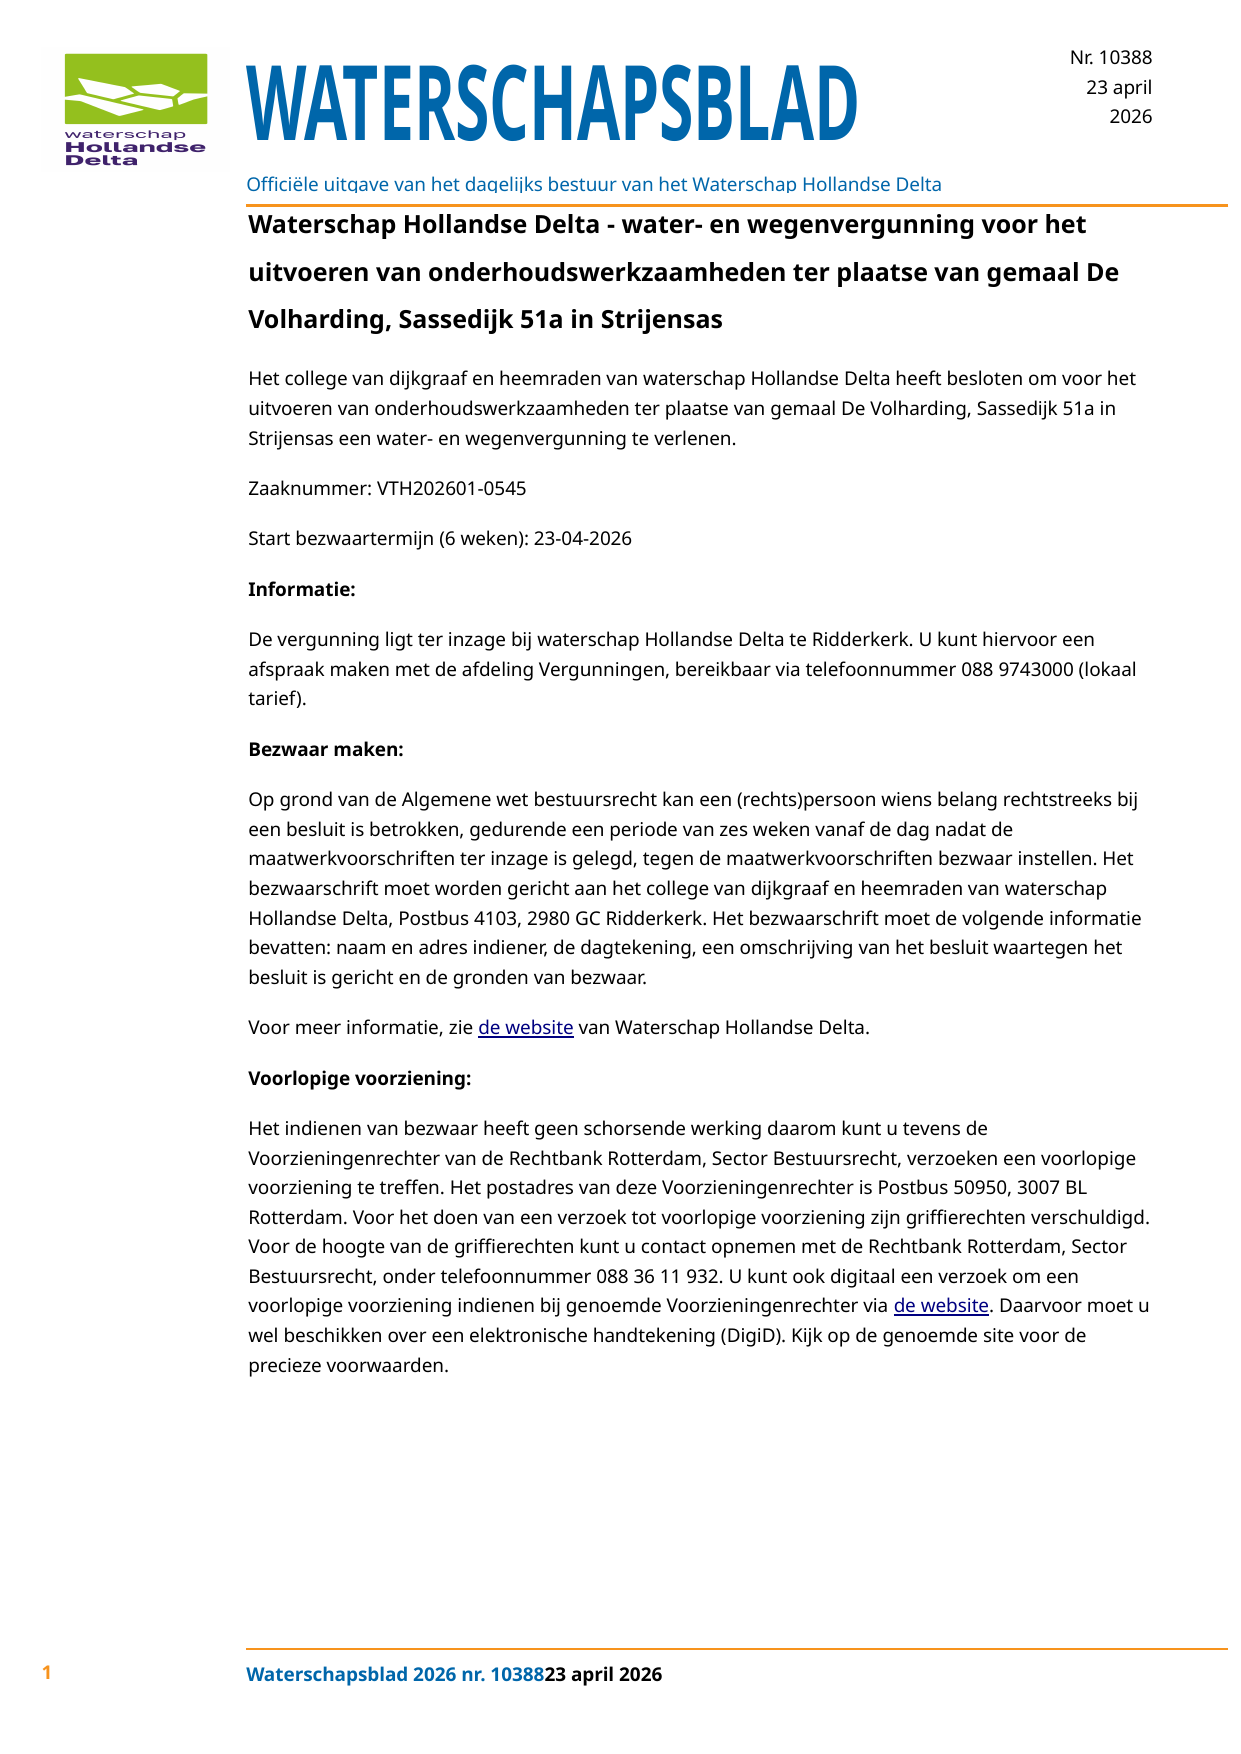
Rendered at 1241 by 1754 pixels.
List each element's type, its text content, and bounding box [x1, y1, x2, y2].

text Het indienen van bezwaar heeft geen schorsende werking daarom kunt u tevens de Voorzieningenrechter van de Rechtbank Rotterdam, Sector Bestuursrecht, verzoeken een voorlopige voorziening te treffen. Het postadres van deze Voorzieningenrechter is Postbus 50950, 3007 BL Rotterdam. Voor het doen van een verzoek tot voorlopige voorziening zijn griffierechten verschuldigd. Voor de hoogte van de griffierechten kunt u contact opnemen met de Rechtbank Rotterdam, Sector Bestuursrecht, onder telefoonnummer 088 36 11 932. U kunt ook digitaal een verzoek om een voorlopige voorziening indienen bij genoemde Voorzieningenrechter via de website. Daarvoor moet u wel beschikken over een elektronische handtekening (DigiD). Kijk op de genoemde site voor de precieze voorwaarden. [248, 1115, 1152, 1377]
text Bezwaar maken: [248, 736, 1152, 762]
text Zaaknummer: VTH202601-0545 [248, 475, 1152, 501]
text Start bezwaartermijn (6 weken): 23-04-2026 [248, 526, 1152, 551]
text De vergunning ligt ter inzage bij waterschap Hollandse Delta te Ridderkerk. U kunt hiervoor een afspraak maken met de afdeling Vergunningen, bereikbaar via telefoonnummer 088 9743000 (lokaal tarief). [248, 626, 1152, 711]
text Voorlopige voorziening: [248, 1065, 1152, 1090]
text Waterschap Hollandse Delta - water- en wegenvergunning voor het uitvoeren van onderhoudswerkzaamheden ter plaatse van gemaal De Volharding, Sassedijk 51a in Strijensas [248, 207, 1152, 336]
text Informatie: [248, 576, 1152, 602]
text Het college van dijkgraaf en heemraden van waterschap Hollandse Delta heeft besloten om voor het uitvoeren van onderhoudswerkzaamheden ter plaatse van gemaal De Volharding, Sassedijk 51a in Strijensas een water- en wegenvergunning te verlenen. [248, 366, 1152, 450]
text Voor meer informatie, zie de website van Waterschap Hollandse Delta. [248, 1014, 1152, 1040]
text Op grond van de Algemene wet bestuursrecht kan een (rechts)persoon wiens belang rechtstreeks bij een besluit is betrokken, gedurende een periode van zes weken vanaf de dag nadat de maatwerkvoorschriften ter inzage is gelegd, tegen de maatwerkvoorschriften bezwaar instellen. Het bezwaarschrift moet worden gericht aan het college van dijkgraaf en heemraden van waterschap Hollandse Delta, Postbus 4103, 2980 GC Ridderkerk. Het bezwaarschrift moet de volgende informatie bevatten: naam en adres indiener, de dagtekening, een omschrijving van het besluit waartegen het besluit is gericht en de gronden van bezwaar. [248, 786, 1152, 989]
picture [41, 47, 231, 172]
